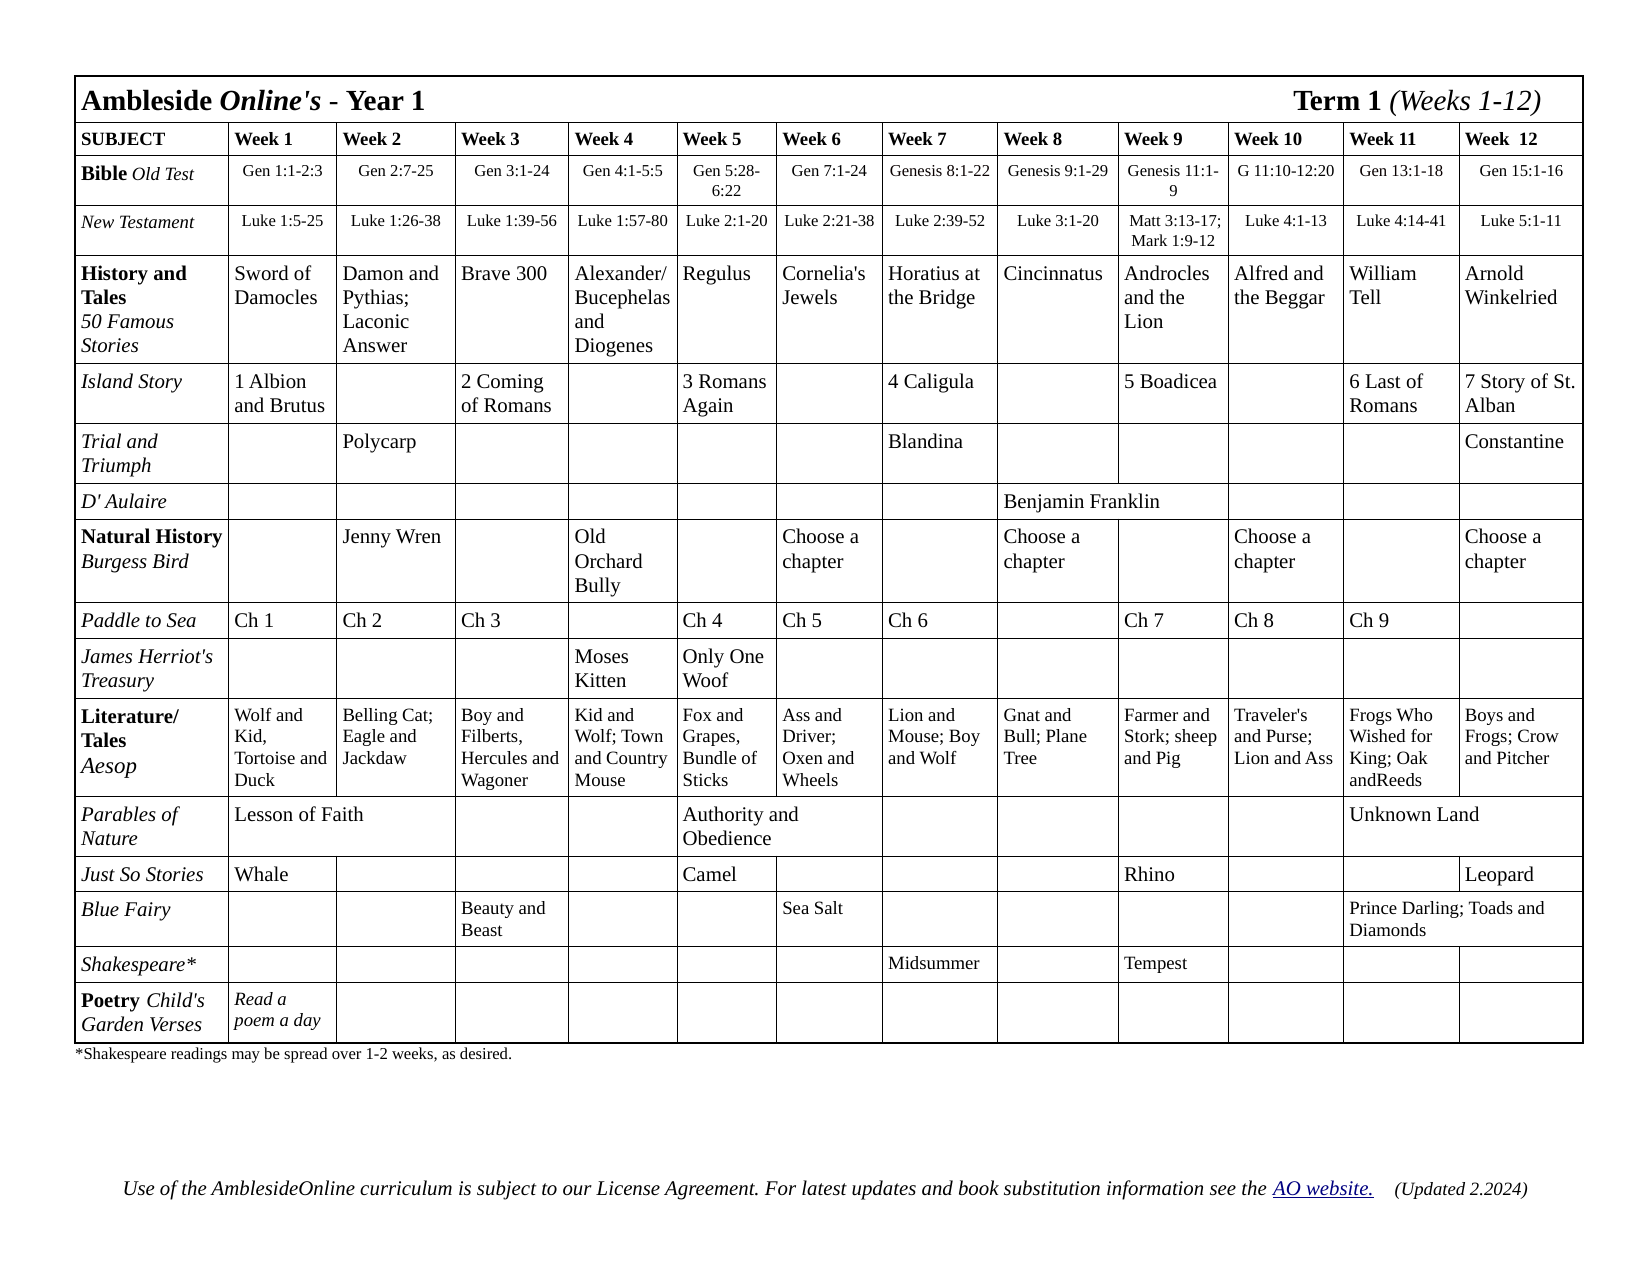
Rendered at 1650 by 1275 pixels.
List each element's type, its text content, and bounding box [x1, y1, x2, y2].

table_cell [883, 983, 997, 1042]
table_cell [569, 983, 677, 1042]
table_cell Parables of Nature [76, 797, 228, 856]
table_cell Boys and Frogs; Crow and Pitcher [1460, 699, 1582, 796]
table_cell Benjamin Franklin [998, 484, 1228, 518]
table_cell Luke 4:1-13 [1229, 206, 1343, 255]
table_cell Bible Old Test [76, 156, 228, 205]
table_cell [229, 892, 336, 946]
table_cell [1119, 520, 1228, 602]
table_cell Gen 5:28-6:22 [678, 156, 776, 205]
table_cell [1229, 424, 1343, 483]
table_cell [1229, 797, 1343, 856]
table_cell [569, 603, 677, 638]
table_header Ambleside Online's - Year 1 Term 1 (Weeks 1-12) [76, 77, 1582, 122]
table_cell Paddle to Sea [76, 603, 228, 638]
table_cell Island Story [76, 364, 228, 423]
table_cell Camel [678, 857, 776, 891]
table_cell [1229, 857, 1343, 891]
table_cell New Testament [76, 206, 228, 255]
table_cell [1229, 639, 1343, 698]
table_cell Week 12 [1460, 123, 1582, 155]
table_cell [1229, 947, 1343, 982]
table_cell Week 7 [883, 123, 997, 155]
table_cell Week 6 [777, 123, 882, 155]
table_cell [883, 639, 997, 698]
table_cell Frogs Who Wished for King; Oak andReeds [1344, 699, 1459, 796]
table_cell [777, 983, 882, 1042]
table_cell [998, 857, 1118, 891]
table_cell Luke 1:5-25 [229, 206, 336, 255]
table_cell [1344, 983, 1459, 1042]
table_cell Luke 5:1-11 [1460, 206, 1582, 255]
table_cell Midsummer [883, 947, 997, 982]
table_cell Luke 1:26-38 [337, 206, 455, 255]
table_cell Old Orchard Bully [569, 520, 677, 602]
table_cell [883, 520, 997, 602]
table_cell [883, 857, 997, 891]
table_cell Alexander/Bucephelas and Diogenes [569, 256, 677, 363]
table_cell [1460, 484, 1582, 518]
table_cell Week 10 [1229, 123, 1343, 155]
table_cell Trial and Triumph [76, 424, 228, 483]
table_cell [998, 892, 1118, 946]
table_cell Ch 9 [1344, 603, 1459, 638]
table_cell [998, 947, 1118, 982]
table_cell Belling Cat; Eagle and Jackdaw [337, 699, 455, 796]
table_cell [777, 364, 882, 423]
table_cell [1119, 892, 1228, 946]
table_cell Leopard [1460, 857, 1582, 891]
table_cell [456, 947, 568, 982]
table_cell Brave 300 [456, 256, 568, 363]
table_cell Unknown Land [1344, 797, 1582, 856]
table_cell [1229, 892, 1343, 946]
table_cell [998, 639, 1118, 698]
table_cell Week 3 [456, 123, 568, 155]
table_cell Authority and Obedience [678, 797, 882, 856]
table_cell [229, 947, 336, 982]
table_cell Gen 15:1-16 [1460, 156, 1582, 205]
table_cell Rhino [1119, 857, 1228, 891]
table_cell Week 4 [569, 123, 677, 155]
table_cell Gen 4:1-5:5 [569, 156, 677, 205]
table_cell Gen 1:1-2:3 [229, 156, 336, 205]
table_cell [229, 484, 336, 518]
table_cell [777, 857, 882, 891]
table_cell [569, 484, 677, 518]
table_cell Tempest [1119, 947, 1228, 982]
table_cell Luke 2:21-38 [777, 206, 882, 255]
table_cell [1344, 639, 1459, 698]
table_cell Choose a chapter [1229, 520, 1343, 602]
table_cell Blue Fairy [76, 892, 228, 946]
table_cell Gnat and Bull; Plane Tree [998, 699, 1118, 796]
table_cell [569, 797, 677, 856]
table_cell Gen 13:1-18 [1344, 156, 1459, 205]
table_cell 3 Romans Again [678, 364, 776, 423]
table_cell Lion and Mouse; Boy and Wolf [883, 699, 997, 796]
table_cell [998, 364, 1118, 423]
table_cell James Herriot's Treasury [76, 639, 228, 698]
table_cell [229, 639, 336, 698]
table_cell Cornelia's Jewels [777, 256, 882, 363]
table_cell Prince Darling; Toads and Diamonds [1344, 892, 1582, 946]
table_cell Ch 3 [456, 603, 568, 638]
table_cell Gen 3:1-24 [456, 156, 568, 205]
table_cell Just So Stories [76, 857, 228, 891]
table_cell Lesson of Faith [229, 797, 455, 856]
table_cell [456, 797, 568, 856]
table_cell [456, 484, 568, 518]
table_cell SUBJECT [76, 123, 228, 155]
table_cell [1344, 947, 1459, 982]
table_cell [1119, 983, 1228, 1042]
table_cell Constantine [1460, 424, 1582, 483]
table_cell Damon and Pythias; Laconic Answer [337, 256, 455, 363]
table_cell D' Aulaire [76, 484, 228, 518]
table_cell History and Tales 50 Famous Stories [76, 256, 228, 363]
table_cell G 11:10-12:20 [1229, 156, 1343, 205]
table_cell Arnold Winkelried [1460, 256, 1582, 363]
table_cell [1344, 424, 1459, 483]
table_cell [1460, 603, 1582, 638]
table_cell Moses Kitten [569, 639, 677, 698]
table_cell [569, 857, 677, 891]
table_cell Only One Woof [678, 639, 776, 698]
table_cell [1344, 520, 1459, 602]
table_cell Week 9 [1119, 123, 1228, 155]
table_cell Blandina [883, 424, 997, 483]
table_cell Traveler's and Purse; Lion and Ass [1229, 699, 1343, 796]
table_cell Ch 8 [1229, 603, 1343, 638]
table_cell Ch 7 [1119, 603, 1228, 638]
table_cell Ch 2 [337, 603, 455, 638]
table_cell [337, 639, 455, 698]
table_cell Gen 7:1-24 [777, 156, 882, 205]
table_cell [678, 484, 776, 518]
table_cell Week 2 [337, 123, 455, 155]
table_cell [569, 364, 677, 423]
table_cell [337, 484, 455, 518]
table_cell Ch 1 [229, 603, 336, 638]
table_cell [678, 947, 776, 982]
table_cell [1229, 484, 1343, 518]
table_cell Luke 3:1-20 [998, 206, 1118, 255]
table_cell [456, 520, 568, 602]
table_cell Regulus [678, 256, 776, 363]
table_cell [337, 983, 455, 1042]
table_cell Ch 5 [777, 603, 882, 638]
table_cell [678, 892, 776, 946]
table_cell Gen 2:7-25 [337, 156, 455, 205]
table_cell [678, 424, 776, 483]
table_cell [678, 520, 776, 602]
table_cell Polycarp [337, 424, 455, 483]
table_cell Week 8 [998, 123, 1118, 155]
table_cell Choose a chapter [998, 520, 1118, 602]
table_cell [998, 797, 1118, 856]
table_cell [883, 797, 997, 856]
table_cell [456, 983, 568, 1042]
table_cell [1460, 639, 1582, 698]
table_cell [337, 947, 455, 982]
table_cell [777, 424, 882, 483]
table_cell Matt 3:13-17; Mark 1:9-12 [1119, 206, 1228, 255]
table_cell Kid and Wolf; Town and Country Mouse [569, 699, 677, 796]
table_cell [883, 892, 997, 946]
table_cell Ch 6 [883, 603, 997, 638]
table_cell Boy and Filberts, Hercules and Wagoner [456, 699, 568, 796]
table_cell [1119, 797, 1228, 856]
table_cell Week 1 [229, 123, 336, 155]
table_cell [229, 424, 336, 483]
table_cell [1229, 983, 1343, 1042]
table_cell [1344, 857, 1459, 891]
table_cell Read a poem a day [229, 983, 336, 1042]
table_cell Sea Salt [777, 892, 882, 946]
table_cell Shakespeare* [76, 947, 228, 982]
text *Shakespeare readings may be spread over 1-2 weeks, as desired. [75, 1044, 1575, 1063]
table_cell Literature/ Tales Aesop [76, 699, 228, 796]
table_cell Natural History Burgess Bird [76, 520, 228, 602]
table_cell 7 Story of St. Alban [1460, 364, 1582, 423]
table_cell [337, 857, 455, 891]
table_cell [998, 424, 1118, 483]
table_cell Genesis 11:1-9 [1119, 156, 1228, 205]
table_cell Ch 4 [678, 603, 776, 638]
table_cell Luke 2:1-20 [678, 206, 776, 255]
table_cell Poetry Child's Garden Verses [76, 983, 228, 1042]
table_cell Horatius at the Bridge [883, 256, 997, 363]
table_cell Fox and Grapes, Bundle of Sticks [678, 699, 776, 796]
table_cell Beauty and Beast [456, 892, 568, 946]
table_cell [337, 364, 455, 423]
table_cell Genesis 8:1-22 [883, 156, 997, 205]
table_cell Androcles and the Lion [1119, 256, 1228, 363]
table_cell [998, 603, 1118, 638]
table_cell 2 Coming of Romans [456, 364, 568, 423]
table_cell [337, 892, 455, 946]
table_cell [229, 520, 336, 602]
table_cell [456, 639, 568, 698]
table_cell [1229, 364, 1343, 423]
table_cell Jenny Wren [337, 520, 455, 602]
table_cell Choose a chapter [777, 520, 882, 602]
table_cell [1344, 484, 1459, 518]
table_cell [456, 857, 568, 891]
table_cell William Tell [1344, 256, 1459, 363]
table_cell [777, 947, 882, 982]
table_cell Luke 2:39-52 [883, 206, 997, 255]
table_cell 4 Caligula [883, 364, 997, 423]
table_cell [569, 947, 677, 982]
table_cell [678, 983, 776, 1042]
table_cell Alfred and the Beggar [1229, 256, 1343, 363]
table_cell [456, 424, 568, 483]
table_cell Cincinnatus [998, 256, 1118, 363]
table_cell Luke 4:14-41 [1344, 206, 1459, 255]
table_cell Sword of Damocles [229, 256, 336, 363]
table_cell 6 Last of Romans [1344, 364, 1459, 423]
table_cell [777, 484, 882, 518]
table_cell [883, 484, 997, 518]
table_cell [777, 639, 882, 698]
table_cell 1 Albion and Brutus [229, 364, 336, 423]
table_cell [1460, 983, 1582, 1042]
table_cell Week 11 [1344, 123, 1459, 155]
table_cell Luke 1:57-80 [569, 206, 677, 255]
table_cell Luke 1:39-56 [456, 206, 568, 255]
table_cell Week 5 [678, 123, 776, 155]
table_cell Wolf and Kid, Tortoise and Duck [229, 699, 336, 796]
table_cell [569, 424, 677, 483]
table_cell [998, 983, 1118, 1042]
table_cell Choose a chapter [1460, 520, 1582, 602]
table_cell [1119, 639, 1228, 698]
table_cell Farmer and Stork; sheep and Pig [1119, 699, 1228, 796]
table_cell [1119, 424, 1228, 483]
table_cell [1460, 947, 1582, 982]
table_cell [569, 892, 677, 946]
table_cell 5 Boadicea [1119, 364, 1228, 423]
table_cell Ass and Driver; Oxen and Wheels [777, 699, 882, 796]
table_cell Genesis 9:1-29 [998, 156, 1118, 205]
table_cell Whale [229, 857, 336, 891]
